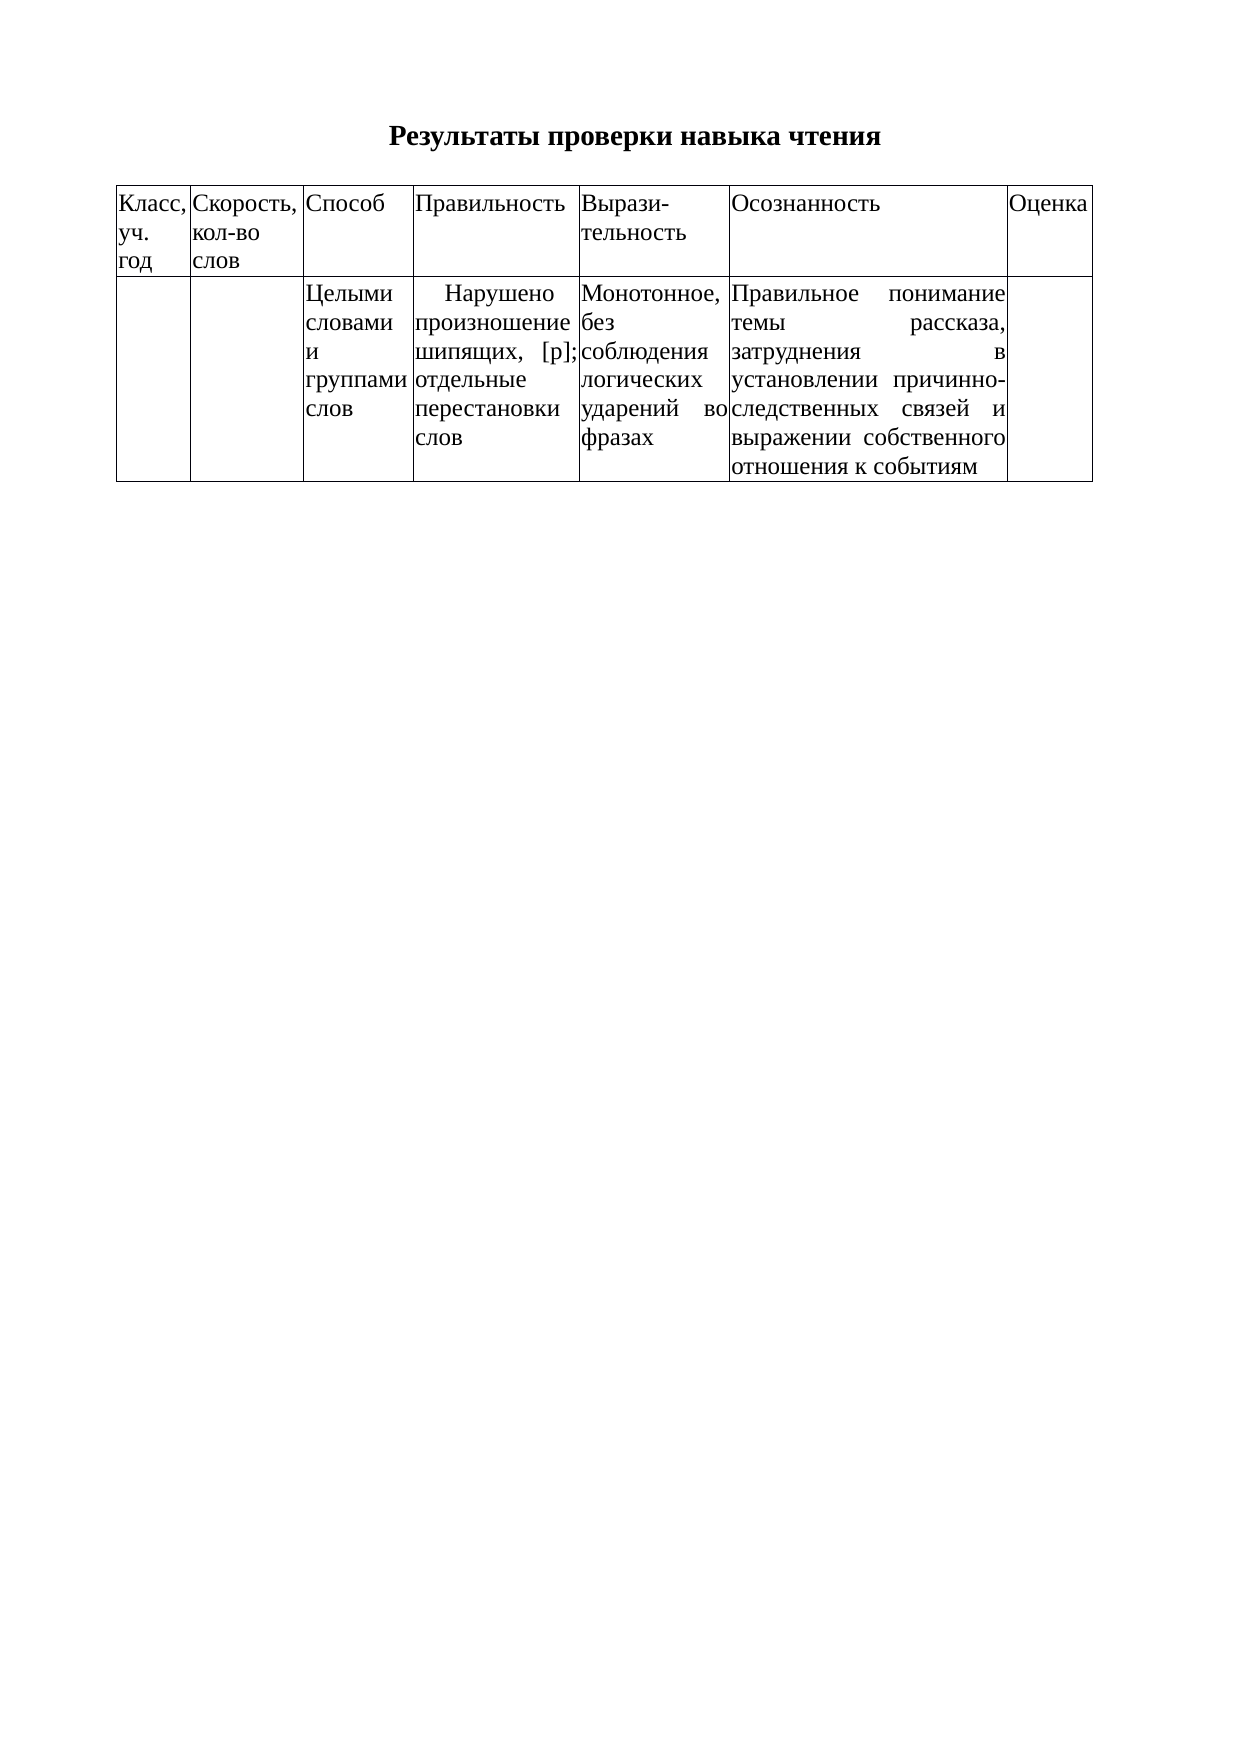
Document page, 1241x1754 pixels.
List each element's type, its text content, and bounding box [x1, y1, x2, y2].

text Результаты проверки навыка чтения [118, 118, 1122, 152]
table_cell Правильное понимание темы рассказа, затруднения в установлении причинно-следственных связей и выражении собственного отношения к событиям [730, 277, 1007, 481]
table_header Осознанность [730, 186, 1007, 276]
table_header Правильность [414, 186, 579, 276]
table_header Класс, уч. год [117, 186, 190, 276]
table_cell [191, 277, 303, 481]
table_header Вырази- тельность [580, 186, 729, 276]
table_cell Монотонное, без соблюдения логических ударений во фразах [580, 277, 729, 481]
table_header Оценка [1008, 186, 1092, 276]
table_header Способ [304, 186, 413, 276]
table_cell Целыми словами и группами слов [304, 277, 413, 481]
table_cell [1008, 277, 1092, 481]
table_cell Нарушено произношение шипящих, [р]; отдельные перестановки слов [414, 277, 579, 481]
table_cell [117, 277, 190, 481]
table_header Скорость, кол-во слов [191, 186, 303, 276]
